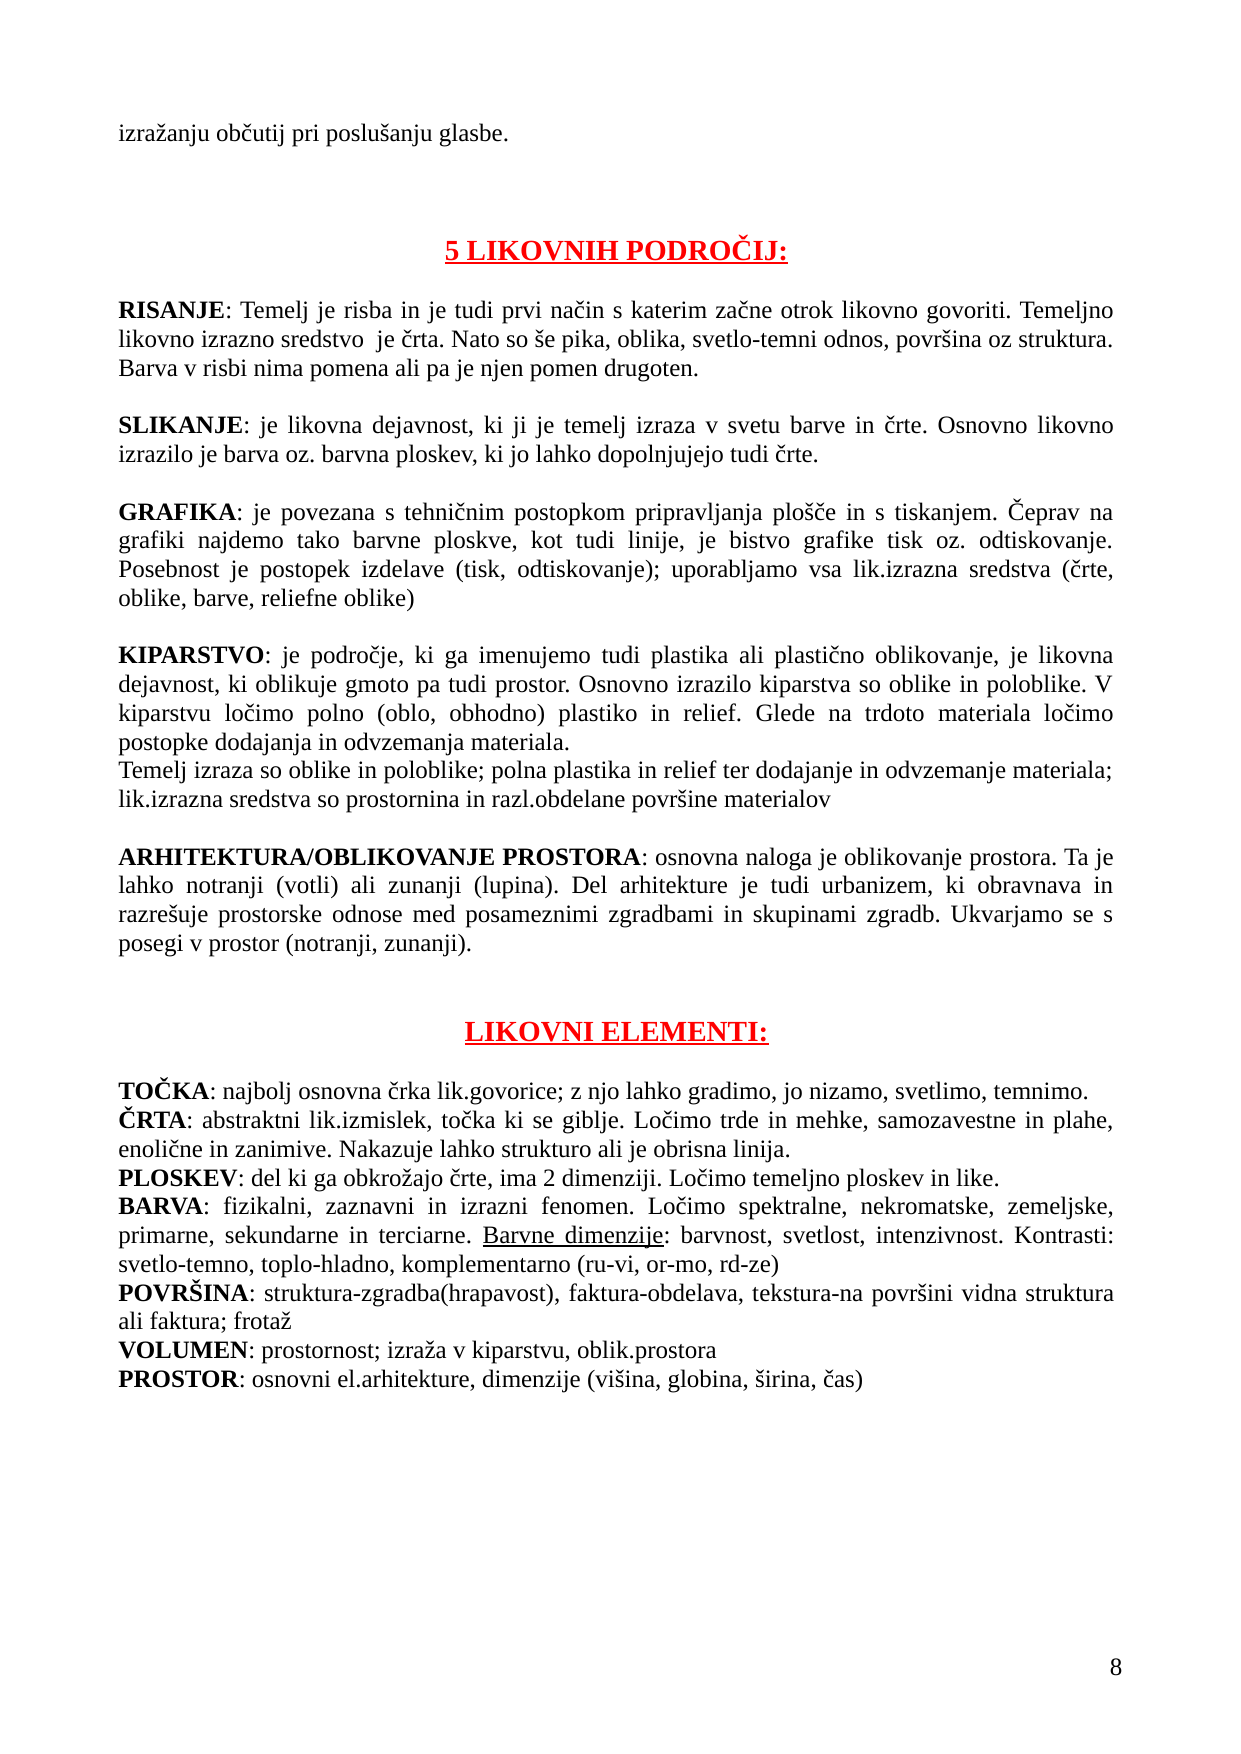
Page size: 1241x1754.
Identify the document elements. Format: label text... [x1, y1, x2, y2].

text BARVA: fizikalni, zaznavni in izrazni fenomen. Ločimo spektralne, nekromatske, zemeljske, primarne, sekundarne in terciarne. Barvne dimenzije: barvnost, svetlost, intenzivnost. Kontrasti: svetlo-temno, toplo-hladno, komplementarno (ru-vi, or-mo, rd-ze) [118, 1191, 1114, 1278]
text GRAFIKA: je povezana s tehničnim postopkom pripravljanja plošče in s tiskanjem. Čeprav na grafiki najdemo tako barvne ploskve, kot tudi linije, je bistvo grafike tisk oz. odtiskovanje. Posebnost je postopek izdelave (tisk, odtiskovanje); uporabljamo vsa lik.izrazna sredstva (črte, oblike, barve, reliefne oblike) [118, 497, 1114, 612]
text Temelj izraza so oblike in poloblike; polna plastika in relief ter dodajanje in odvzemanje materiala; lik.izrazna sredstva so prostornina in razl.obdelane površine materialov [118, 755, 1114, 813]
text TOČKA: najbolj osnovna črka lik.govorice; z njo lahko gradimo, jo nizamo, svetlimo, temnimo. [118, 1076, 1114, 1105]
text PROSTOR: osnovni el.arhitekture, dimenzije (višina, globina, širina, čas) [118, 1364, 1114, 1393]
text LIKOVNI ELEMENTI: [118, 1014, 1114, 1048]
text POVRŠINA: struktura-zgradba(hrapavost), faktura-obdelava, tekstura-na površini vidna struktura ali faktura; frotaž [118, 1278, 1114, 1335]
text 5 LIKOVNIH PODROČIJ: [118, 233, 1114, 267]
text VOLUMEN: prostornost; izraža v kiparstvu, oblik.prostora [118, 1335, 1114, 1364]
text KIPARSTVO: je področje, ki ga imenujemo tudi plastika ali plastično oblikovanje, je likovna dejavnost, ki oblikuje gmoto pa tudi prostor. Osnovno izrazilo kiparstva so oblike in poloblike. V kiparstvu ločimo polno (oblo, obhodno) plastiko in relief. Glede na trdoto materiala ločimo postopke dodajanja in odvzemanja materiala. [118, 640, 1114, 755]
text ČRTA: abstraktni lik.izmislek, točka ki se giblje. Ločimo trde in mehke, samozavestne in plahe, enolične in zanimive. Nakazuje lahko strukturo ali je obrisna linija. [118, 1105, 1114, 1163]
text PLOSKEV: del ki ga obkrožajo črte, ima 2 dimenziji. Ločimo temeljno ploskev in like. [118, 1163, 1114, 1191]
text izražanju občutij pri poslušanju glasbe. [118, 118, 1114, 147]
text RISANJE: Temelj je risba in je tudi prvi način s katerim začne otrok likovno govoriti. Temeljno likovno izrazno sredstvo je črta. Nato so še pika, oblika, svetlo-temni odnos, površina oz struktura. Barva v risbi nima pomena ali pa je njen pomen drugoten. [118, 295, 1114, 382]
text SLIKANJE: je likovna dejavnost, ki ji je temelj izraza v svetu barve in črte. Osnovno likovno izrazilo je barva oz. barvna ploskev, ki jo lahko dopolnjujejo tudi črte. [118, 410, 1114, 468]
text ARHITEKTURA/OBLIKOVANJE PROSTORA: osnovna naloga je oblikovanje prostora. Ta je lahko notranji (votli) ali zunanji (lupina). Del arhitekture je tudi urbanizem, ki obravnava in razrešuje prostorske odnose med posameznimi zgradbami in skupinami zgradb. Ukvarjamo se s posegi v prostor (notranji, zunanji). [118, 842, 1114, 957]
